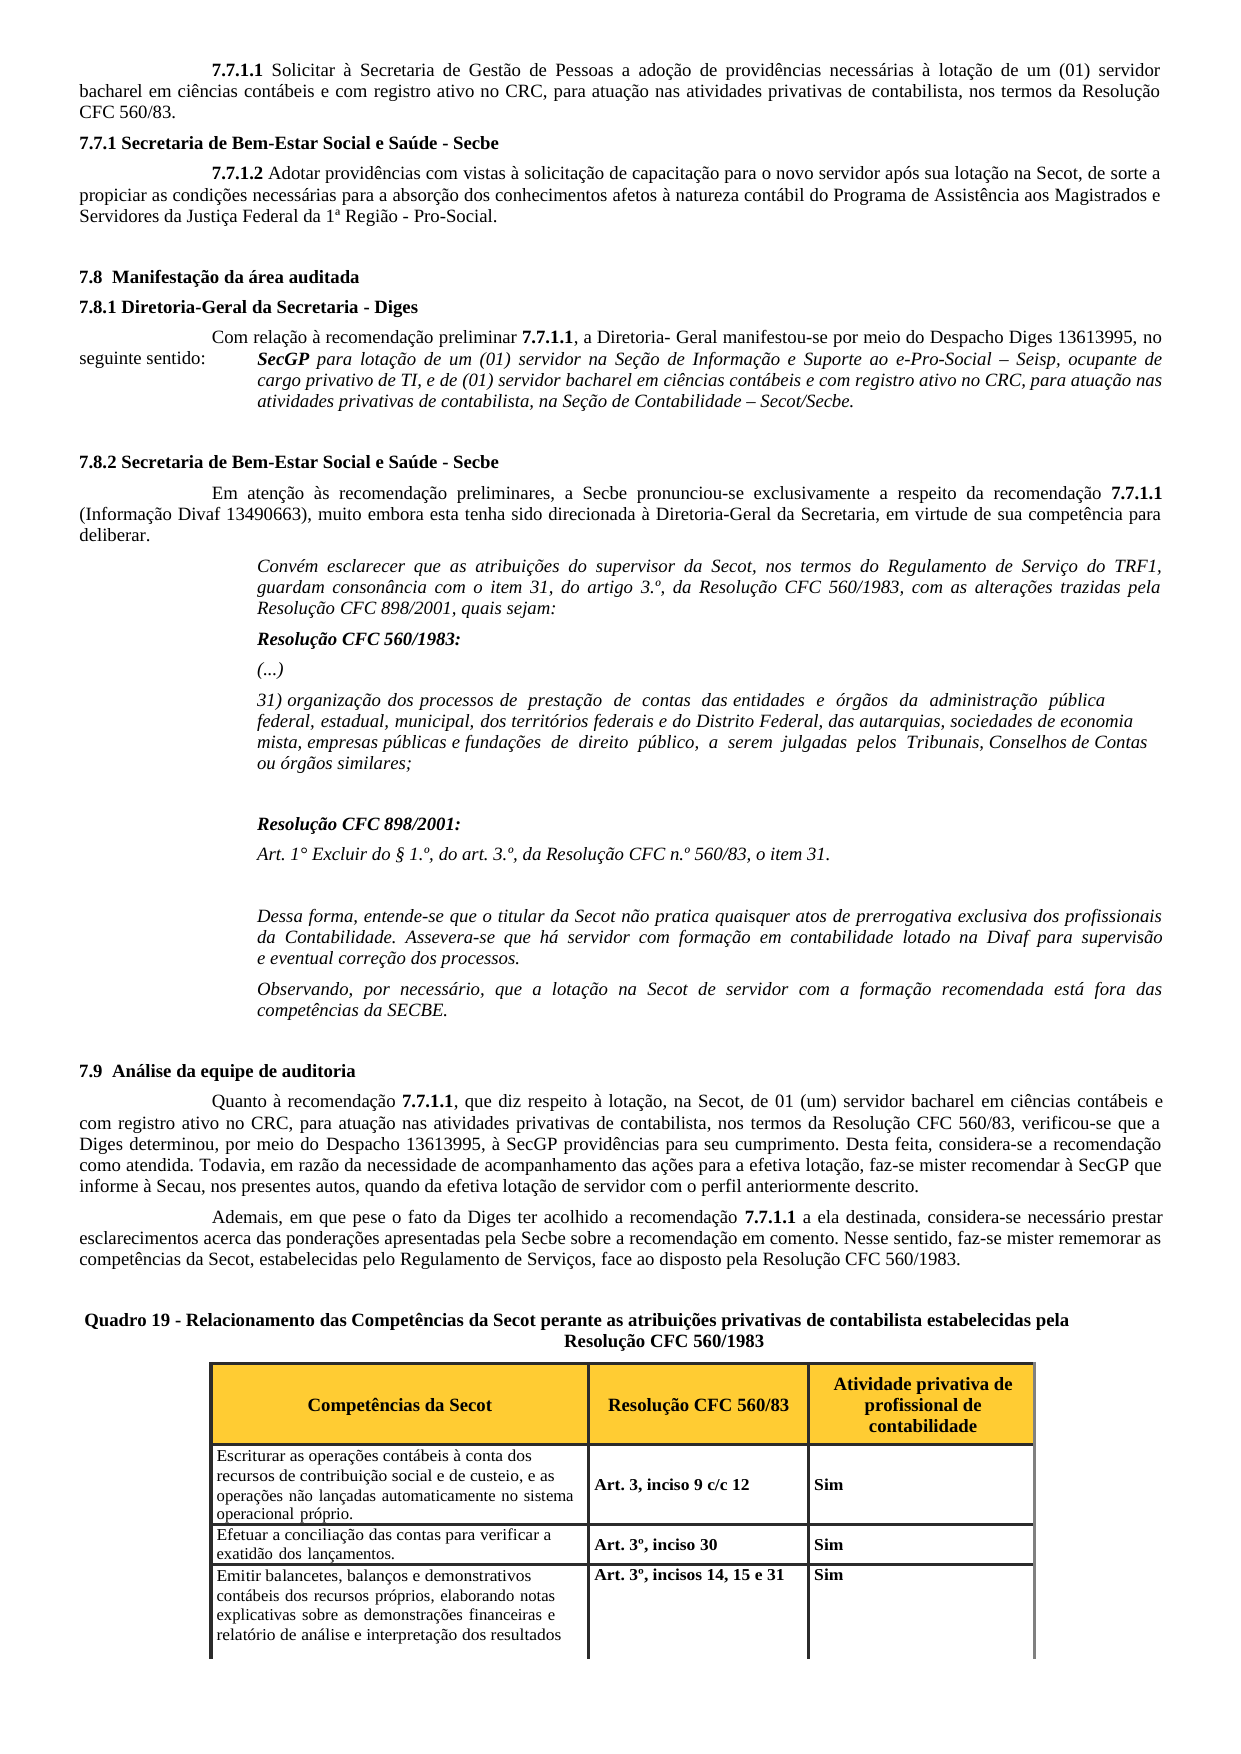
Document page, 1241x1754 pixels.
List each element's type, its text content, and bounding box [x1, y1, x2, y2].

text Quanto à recomendação 7.7.1.1, que diz respeito à lotação, na Secot, de 01 (um) servidor bacharel em ciências contábeis e com registro ativo no CRC, para atuação nas atividades privativas de contabilista, nos termos da Resolução CFC 560/83, verificou-se que a Diges determinou, por meio do Despacho 13613995, à SecGP providências para seu cumprimento. Desta feita, considera-se a recomendação como atendida. Todavia, em razão da necessidade de acompanhamento das ações para a efetiva lotação, faz-se mister recomendar à SecGP que informe à Secau, nos presentes autos, quando da efetiva lotação de servidor com o perfil anteriormente descrito. [79, 1090, 1163, 1197]
table_cell Art. 3, inciso 9 c/c 12 [590, 1446, 807, 1523]
text Convém esclarecer que as atribuições do supervisor da Secot, nos termos do Regulamento de Serviço do TRF1, guardam consonância com o item 31, do artigo 3.º, da Resolução CFC 560/1983, com as alterações trazidas pela Resolução CFC 898/2001, quais sejam: [257, 555, 1163, 619]
text Dessa forma, entende-se que o titular da Secot não pratica quaisquer atos de prerrogativa exclusiva dos profissionais da Contabilidade. Assevera-se que há servidor com formação em contabilidade lotado na Divaf para supervisão e eventual correção dos processos. [257, 904, 1163, 968]
text Art. 1° Excluir do § 1.º, do art. 3.º, da Resolução CFC n.º 560/83, o item 31. [257, 843, 1184, 865]
text SecGP para lotação de um (01) servidor na Seção de Informação e Suporte ao e-Pro-Social – Seisp, ocupante de cargo privativo de TI, e de (01) servidor bacharel em ciências contábeis e com registro ativo no CRC, para atuação nas atividades privativas de contabilista, na Seção de Contabilidade – Secot/Secbe. [257, 348, 1163, 412]
table_cell Art. 3º, inciso 30 [590, 1526, 807, 1563]
text (...) [257, 658, 1184, 679]
subtitle Manifestação da área auditada [79, 266, 1184, 287]
subtitle Resolução CFC 898/2001: [257, 813, 1184, 834]
table_cell Sim [810, 1566, 1033, 1659]
text Com relação à recomendação preliminar 7.7.1.1, a Diretoria- Geral manifestou-se por meio do Despacho Diges 13613995, no [212, 326, 1184, 348]
table_cell Sim [810, 1446, 1033, 1523]
table_cell Escriturar as operações contábeis à conta dos recursos de contribuição social e de custeio, e as operações não lançadas automaticamente no sistema operacional próprio. [213, 1446, 587, 1523]
table_cell Art. 3º, incisos 14, 15 e 31 [590, 1566, 807, 1659]
table_header Resolução CFC 560/83 [590, 1365, 807, 1443]
table_header Atividade privativa de profissional de contabilidade [810, 1365, 1033, 1443]
subtitle Resolução CFC 560/1983: [257, 627, 1184, 649]
text 31) organização dos processos de prestação de contas das entidades e órgãos da administração pública federal, estadual, municipal, dos territórios federais e do Distrito Federal, das autarquias, sociedades de economia mista, empresas públicas e fundações de direito público, a serem julgadas pelos Tribunais, Conselhos de Contas ou órgãos similares; [257, 688, 1163, 773]
list Adotar providências com vistas à solicitação de capacitação para o novo servidor após sua lotação na Secot, de sorte a propiciar as condições necessárias para a absorção dos conhecimentos afetos à natureza contábil do Programa de Assistência aos Magistrados e Servidores da Justiça Federal da 1ª Região - Pro-Social. [79, 162, 1163, 226]
list Diretoria-Geral da Secretaria - Diges [79, 296, 1184, 317]
table_cell Efetuar a conciliação das contas para verificar a exatidão dos lançamentos. [213, 1526, 587, 1563]
table_header Competências da Secot [213, 1365, 587, 1443]
table_cell Sim [810, 1526, 1033, 1563]
subtitle Quadro 19 - Relacionamento das Competências da Secot perante as atribuições privativas de contabilista estabelecidas pela Resolução CFC 560/1983 [84, 1309, 1158, 1352]
text Ademais, em que pese o fato da Diges ter acolhido a recomendação 7.7.1.1 a ela destinada, considera-se necessário prestar esclarecimentos acerca das ponderações apresentadas pela Secbe sobre a recomendação em comento. Nesse sentido, faz-se mister rememorar as competências da Secot, estabelecidas pelo Regulamento de Serviços, face ao disposto pela Resolução CFC 560/1983. [79, 1206, 1163, 1269]
text seguinte sentido: [79, 348, 210, 369]
list Solicitar à Secretaria de Gestão de Pessoas a adoção de providências necessárias à lotação de um (01) servidor bacharel em ciências contábeis e com registro ativo no CRC, para atuação nas atividades privativas de contabilista, nos termos da Resolução CFC 560/83. [79, 59, 1163, 123]
text Em atenção às recomendação preliminares, a Secbe pronunciou-se exclusivamente a respeito da recomendação 7.7.1.1 (Informação Divaf 13490663), muito embora esta tenha sido direcionada à Diretoria-Geral da Secretaria, em virtude de sua competência para deliberar. [79, 482, 1163, 546]
text Observando, por necessário, que a lotação na Secot de servidor com a formação recomendada está fora das competências da SECBE. [257, 978, 1162, 1020]
subtitle Análise da equipe de auditoria [79, 1060, 1184, 1081]
table_cell Emitir balancetes, balanços e demonstrativos contábeis dos recursos próprios, elaborando notas explicativas sobre as demonstrações financeiras e relatório de análise e interpretação dos resultados [213, 1566, 587, 1659]
subtitle Secretaria de Bem-Estar Social e Saúde - Secbe [79, 451, 1184, 472]
subtitle 7.7.1 Secretaria de Bem-Estar Social e Saúde - Secbe [79, 132, 1184, 153]
